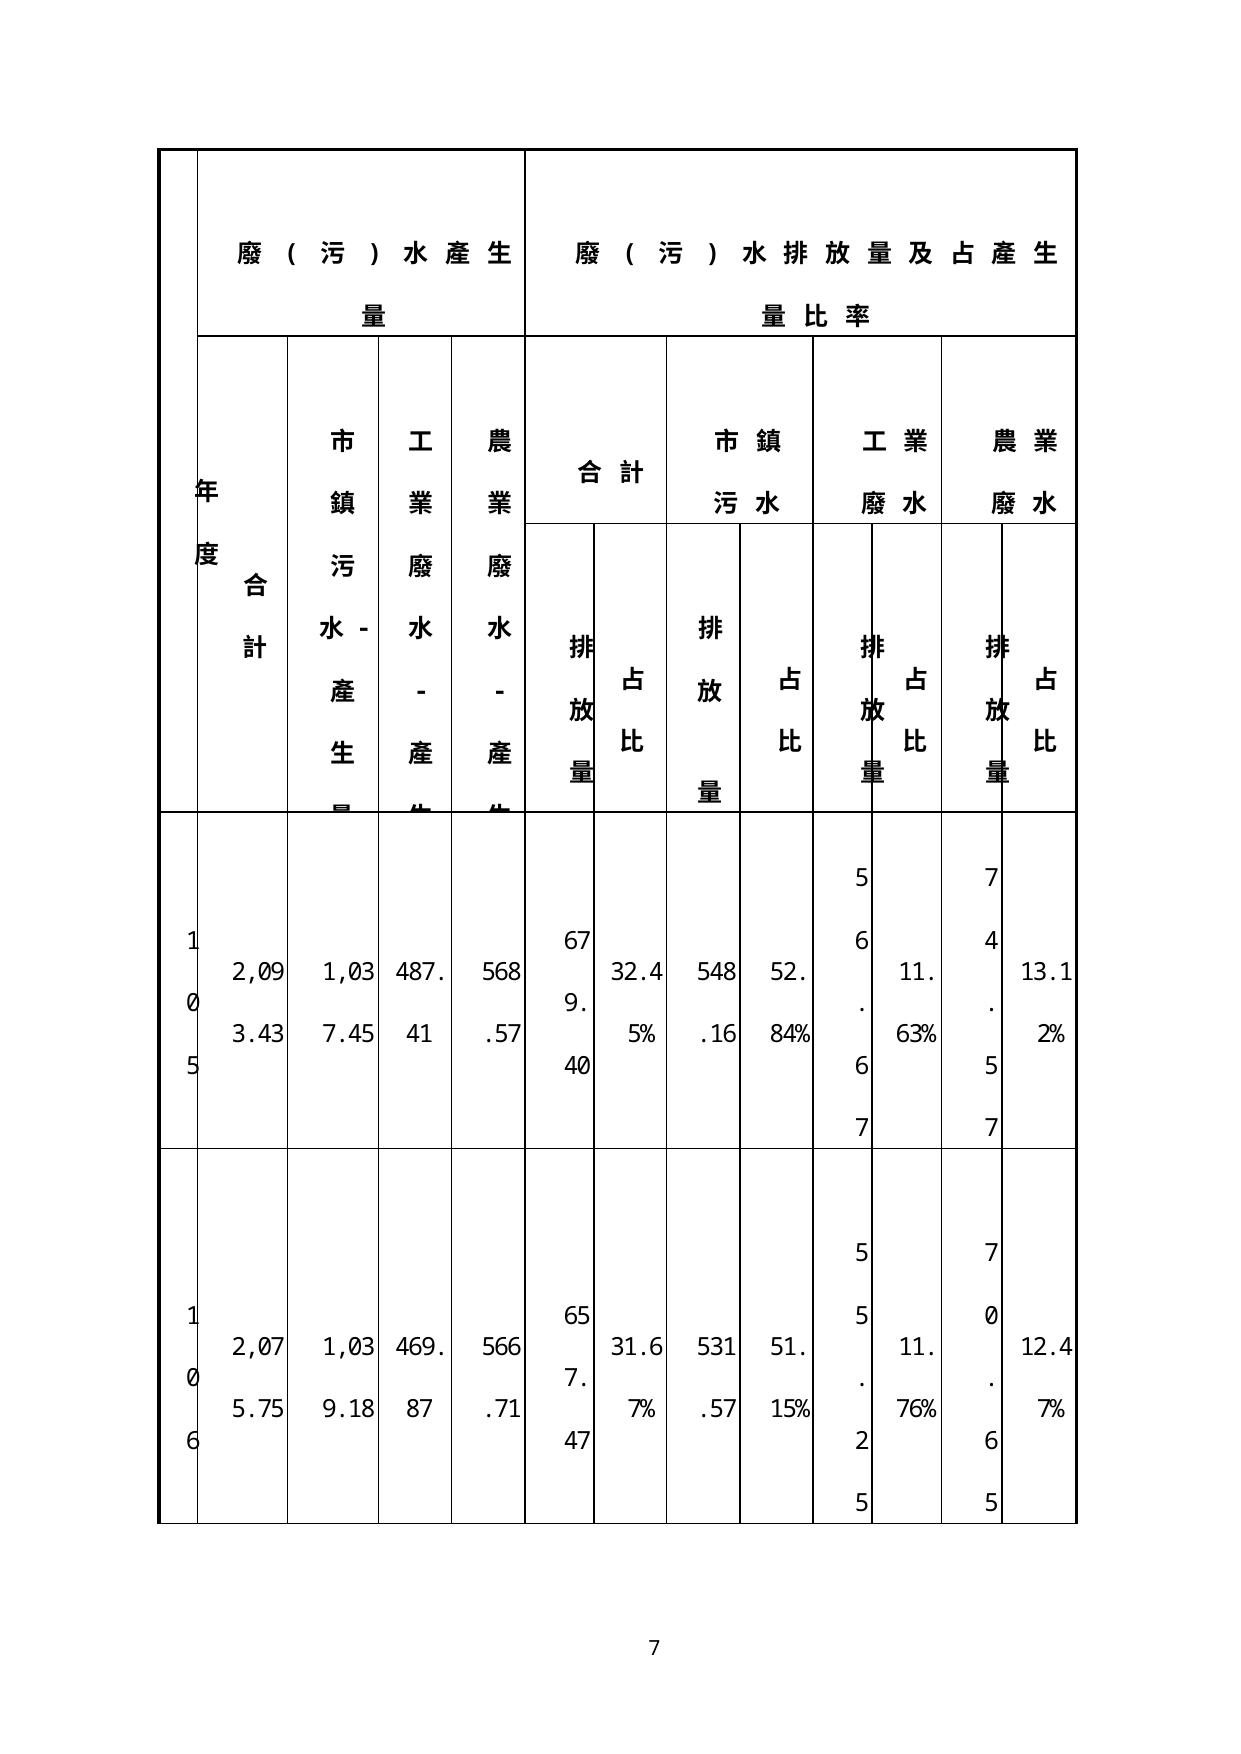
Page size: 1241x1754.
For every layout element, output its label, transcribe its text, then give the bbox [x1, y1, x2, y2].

table_cell 農業廢水 [942, 337, 1075, 523]
table_cell 占比 [873, 524, 941, 811]
table_cell 排放量 [942, 524, 1001, 811]
table_cell 657.47 [526, 1149, 593, 1523]
table_cell 工業廢水 [814, 337, 941, 523]
table_header 年度 [161, 151, 197, 811]
table_cell 55.25 [814, 1149, 871, 1523]
table_cell 548.16 [667, 813, 739, 1148]
table_cell 32.45% [595, 813, 666, 1148]
table_cell 13.12% [1003, 813, 1075, 1148]
table_cell 469.87 [379, 1149, 451, 1523]
table_cell 2,075.75 [198, 1149, 287, 1523]
table_cell 農業廢水-產生量 [452, 337, 524, 811]
table_cell 531.57 [667, 1149, 739, 1523]
table_cell 56.67 [814, 813, 871, 1148]
table_cell 106 [161, 1149, 197, 1523]
table_cell 566.71 [452, 1149, 524, 1523]
table_cell 占比 [741, 524, 812, 811]
table_cell 2,093.43 [198, 813, 287, 1148]
table_header 廢(污)水排放量及占產生量比率 [526, 151, 1075, 335]
table_cell 占比 [595, 524, 666, 811]
table_cell 市鎮污水 [667, 337, 812, 523]
table_cell 排放 量 [667, 524, 739, 811]
table_cell 51.15% [741, 1149, 812, 1523]
table_cell 12.47% [1003, 1149, 1075, 1523]
table_cell 排放量 [526, 524, 593, 811]
table_cell 11.63% [873, 813, 941, 1148]
table_cell 679.40 [526, 813, 593, 1148]
table_header 廢(污)水產生量 [198, 151, 524, 335]
table_cell 1,039.18 [288, 1149, 378, 1523]
table_cell 11.76% [873, 1149, 941, 1523]
table_cell 31.67% [595, 1149, 666, 1523]
table_cell 70.65 [942, 1149, 1001, 1523]
table_cell 1,037.45 [288, 813, 378, 1148]
table_cell 合計 [198, 337, 287, 811]
table_cell 排放量 [814, 524, 871, 811]
table_cell 工業廢水-產生量 [379, 337, 451, 811]
table_cell 487.41 [379, 813, 451, 1148]
table_cell 市鎮污水-產生量 [288, 337, 378, 811]
table_cell 合計 [526, 337, 666, 523]
table_cell 105 [161, 813, 197, 1148]
table_cell 74.57 [942, 813, 1001, 1148]
table_cell 占比 [1003, 524, 1075, 811]
table_cell 52.84% [741, 813, 812, 1148]
table_cell 568.57 [452, 813, 524, 1148]
